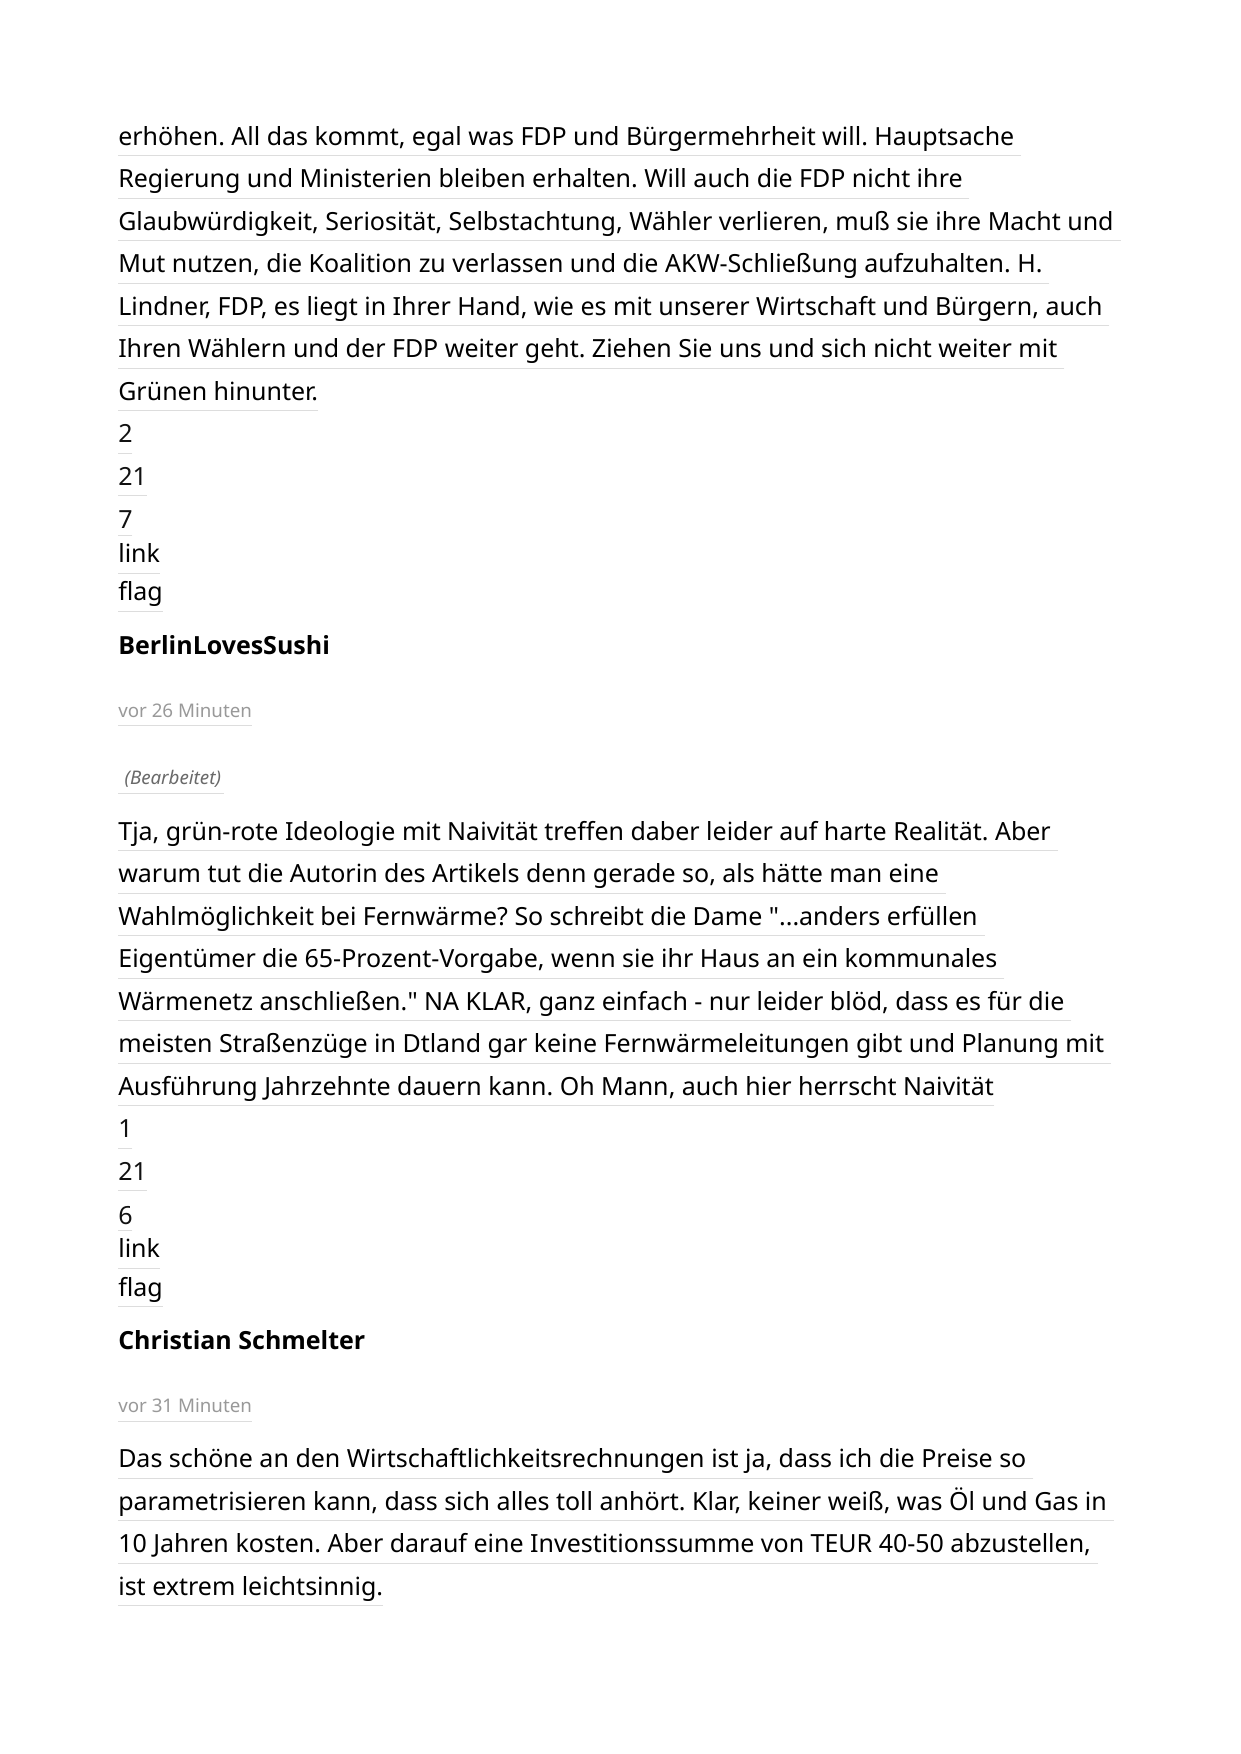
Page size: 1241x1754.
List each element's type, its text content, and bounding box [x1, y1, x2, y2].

text 21 [118, 458, 1122, 496]
text Christian Schmelter [118, 1323, 1122, 1357]
text (Bearbeitet) [118, 761, 1122, 794]
text flag [118, 1269, 1122, 1307]
text vor 31 Minuten [118, 1392, 1117, 1422]
text 7 [118, 501, 1122, 536]
text 1 [118, 1111, 1122, 1149]
text vor 26 Minuten [118, 697, 1117, 726]
text Das schöne an den Wirtschaftlichkeitsrechnungen ist ja, dass ich die Preise so parametrisieren kann, dass sich alles toll anhört. Klar, keiner weiß, was Öl und Gas in 10 Jahren kosten. Aber darauf eine Investitionssumme von TEUR 40-50 abzustellen, ist extrem leichtsinnig. [118, 1441, 1122, 1606]
text flag [118, 574, 1122, 612]
text 6 [118, 1196, 1122, 1231]
text erhöhen. All das kommt, egal was FDP und Bürgermehrheit will. Hauptsache Regierung und Ministerien bleiben erhalten. Will auch die FDP nicht ihre Glaubwürdigkeit, Seriosität, Selbstachtung, Wähler verlieren, muß sie ihre Macht und Mut nutzen, die Koalition zu verlassen und die AKW-Schließung aufzuhalten. H. Lindner, FDP, es liegt in Ihrer Hand, wie es mit unserer Wirtschaft und Bürgern, auch Ihren Wählern und der FDP weiter geht. Ziehen Sie uns und sich nicht weiter mit Grünen hinunter. [118, 118, 1122, 411]
text link [118, 536, 1122, 574]
text Tja, grün-rote Ideologie mit Naivität treffen daber leider auf harte Realität. Aber warum tut die Autorin des Artikels denn gerade so, als hätte man eine Wahlmöglichkeit bei Fernwärme? So schreibt die Dame "...anders erfüllen Eigentümer die 65-Prozent-Vorgabe, wenn sie ihr Haus an ein kommunales Wärmenetz anschließen." NA KLAR, ganz einfach - nur leider blöd, dass es für die meisten Straßenzüge in Dtland gar keine Fernwärmeleitungen gibt und Planung mit Ausführung Jahrzehnte dauern kann. Oh Mann, auch hier herrscht Naivität [118, 813, 1122, 1106]
text 21 [118, 1153, 1122, 1191]
text 2 [118, 416, 1122, 454]
text link [118, 1231, 1122, 1269]
text BerlinLovesSushi [118, 628, 1122, 662]
